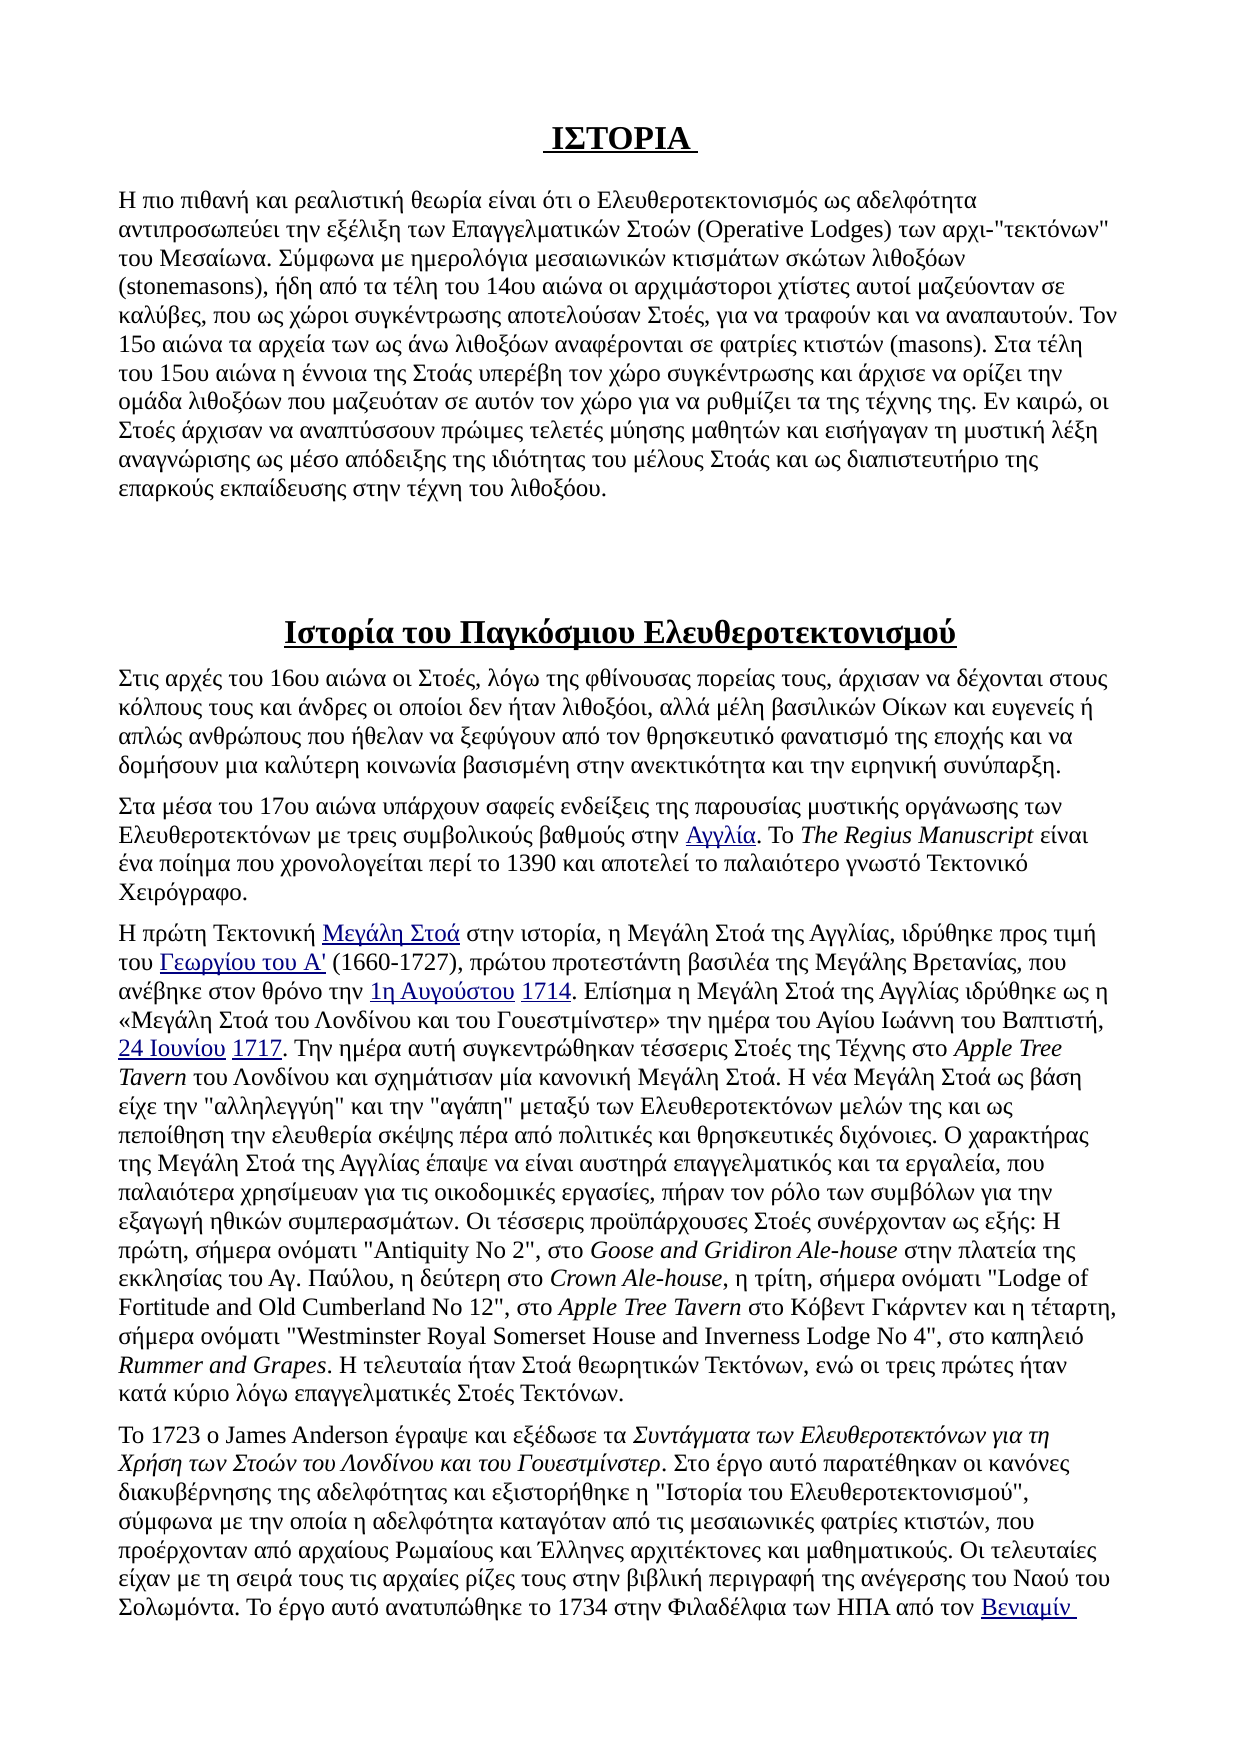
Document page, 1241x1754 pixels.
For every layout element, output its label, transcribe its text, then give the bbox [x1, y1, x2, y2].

text Στα μέσα του 17ου αιώνα υπάρχουν σαφείς ενδείξεις της παρουσίας μυστικής οργάνωσης των Ελευθεροτεκτόνων με τρεις συμβολικούς βαθμούς στην Αγγλία. Το The Regius Manuscript είναι ένα ποίημα που χρονολογείται περί το 1390 και αποτελεί το παλαιότερο γνωστό Τεκτονικό Χειρόγραφο. [118, 791, 1122, 906]
text Η πρώτη Τεκτονική Μεγάλη Στοά στην ιστορία, η Μεγάλη Στοά της Αγγλίας, ιδρύθηκε προς τιμή του Γεωργίου του A' (1660-1727), πρώτου προτεστάντη βασιλέα της Μεγάλης Βρετανίας, που ανέβηκε στον θρόνο την 1η Αυγούστου 1714. Επίσημα η Μεγάλη Στοά της Αγγλίας ιδρύθηκε ως η «Μεγάλη Στοά του Λονδίνου και του Γουεστμίνστερ» την ημέρα του Αγίου Ιωάννη του Βαπτιστή, 24 Ιουνίου 1717. Την ημέρα αυτή συγκεντρώθηκαν τέσσερις Στοές της Τέχνης στο Apple Tree Tavern του Λονδίνου και σχημάτισαν μία κανονική Μεγάλη Στοά. Η νέα Μεγάλη Στοά ως βάση είχε την "αλληλεγγύη" και την "αγάπη" μεταξύ των Ελευθεροτεκτόνων μελών της και ως πεποίθηση την ελευθερία σκέψης πέρα από πολιτικές και θρησκευτικές διχόνοιες. Ο χαρακτήρας της Μεγάλη Στοά της Αγγλίας έπαψε να είναι αυστηρά επαγγελματικός και τα εργαλεία, που παλαιότερα χρησίμευαν για τις οικοδομικές εργασίες, πήραν τον ρόλο των συμβόλων για την εξαγωγή ηθικών συμπερασμάτων. Οι τέσσερις προϋπάρχουσες Στοές συνέρχονταν ως εξής: Η πρώτη, σήμερα ονόματι "Antiquity No 2", στο Goose and Gridiron Ale-house στην πλατεία της εκκλησίας του Αγ. Παύλου, η δεύτερη στο Crown Ale-house, η τρίτη, σήμερα ονόματι "Lodge of Fortitude and Old Cumberland No 12", στο Apple Tree Tavern στο Κόβεντ Γκάρντεν και η τέταρτη, σήμερα ονόματι "Westminster Royal Somerset House and Inverness Lodge No 4", στο καπηλειό Rummer and Grapes. Η τελευταία ήταν Στοά θεωρητικών Τεκτόνων, ενώ οι τρεις πρώτες ήταν κατά κύριο λόγω επαγγελματικές Στοές Τεκτόνων. [118, 918, 1122, 1407]
text ΙΣΤΟΡΙΑ [118, 118, 1122, 156]
subtitle Ιστορία του Παγκόσμιου Ελευθεροτεκτονισμού [118, 613, 1122, 651]
text Η πιο πιθανή και ρεαλιστική θεωρία είναι ότι ο Ελευθεροτεκτονισμός ως αδελφότητα αντιπροσωπεύει την εξέλιξη των Επαγγελματικών Στοών (Operative Lodges) των αρχι-"τεκτόνων" του Μεσαίωνα. Σύμφωνα με ημερολόγια μεσαιωνικών κτισμάτων σκώτων λιθοξόων (stonemasons), ήδη από τα τέλη του 14ου αιώνα οι αρχιμάστοροι χτίστες αυτοί μαζεύονταν σε καλύβες, που ως χώροι συγκέντρωσης αποτελούσαν Στοές, για να τραφούν και να αναπαυτούν. Τον 15ο αιώνα τα αρχεία των ως άνω λιθοξόων αναφέρονται σε φατρίες κτιστών (masons). Στα τέλη του 15ου αιώνα η έννοια της Στοάς υπερέβη τον χώρο συγκέντρωσης και άρχισε να ορίζει την ομάδα λιθοξόων που μαζευόταν σε αυτόν τον χώρο για να ρυθμίζει τα της τέχνης της. Εν καιρώ, οι Στοές άρχισαν να αναπτύσσουν πρώιμες τελετές μύησης μαθητών και εισήγαγαν τη μυστική λέξη αναγνώρισης ως μέσο απόδειξης της ιδιότητας του μέλους Στοάς και ως διαπιστευτήριο της επαρκούς εκπαίδευσης στην τέχνη του λιθοξόου. [118, 185, 1122, 501]
text Στις αρχές του 16ου αιώνα οι Στοές, λόγω της φθίνουσας πορείας τους, άρχισαν να δέχονται στους κόλπους τους και άνδρες οι οποίοι δεν ήταν λιθοξόοι, αλλά μέλη βασιλικών Οίκων και ευγενείς ή απλώς ανθρώπους που ήθελαν να ξεφύγουν από τον θρησκευτικό φανατισμό της εποχής και να δομήσουν μια καλύτερη κοινωνία βασισμένη στην ανεκτικότητα και την ειρηνική συνύπαρξη. [118, 663, 1122, 778]
text Το 1723 ο James Anderson έγραψε και εξέδωσε τα Συντάγματα των Ελευθεροτεκτόνων για τη Χρήση των Στοών του Λονδίνου και του Γουεστμίνστερ. Στο έργο αυτό παρατέθηκαν οι κανόνες διακυβέρνησης της αδελφότητας και εξιστορήθηκε η "Ιστορία του Ελευθεροτεκτονισμού", σύμφωνα με την οποία η αδελφότητα καταγόταν από τις μεσαιωνικές φατρίες κτιστών, που προέρχονταν από αρχαίους Ρωμαίους και Έλληνες αρχιτέκτονες και μαθηματικούς. Οι τελευταίες είχαν με τη σειρά τους τις αρχαίες ρίζες τους στην βιβλική περιγραφή της ανέγερσης του Ναού του Σολωμόντα. Το έργο αυτό ανατυπώθηκε το 1734 στην Φιλαδέλφια των ΗΠΑ από τον Βενιαμίν [118, 1420, 1122, 1621]
